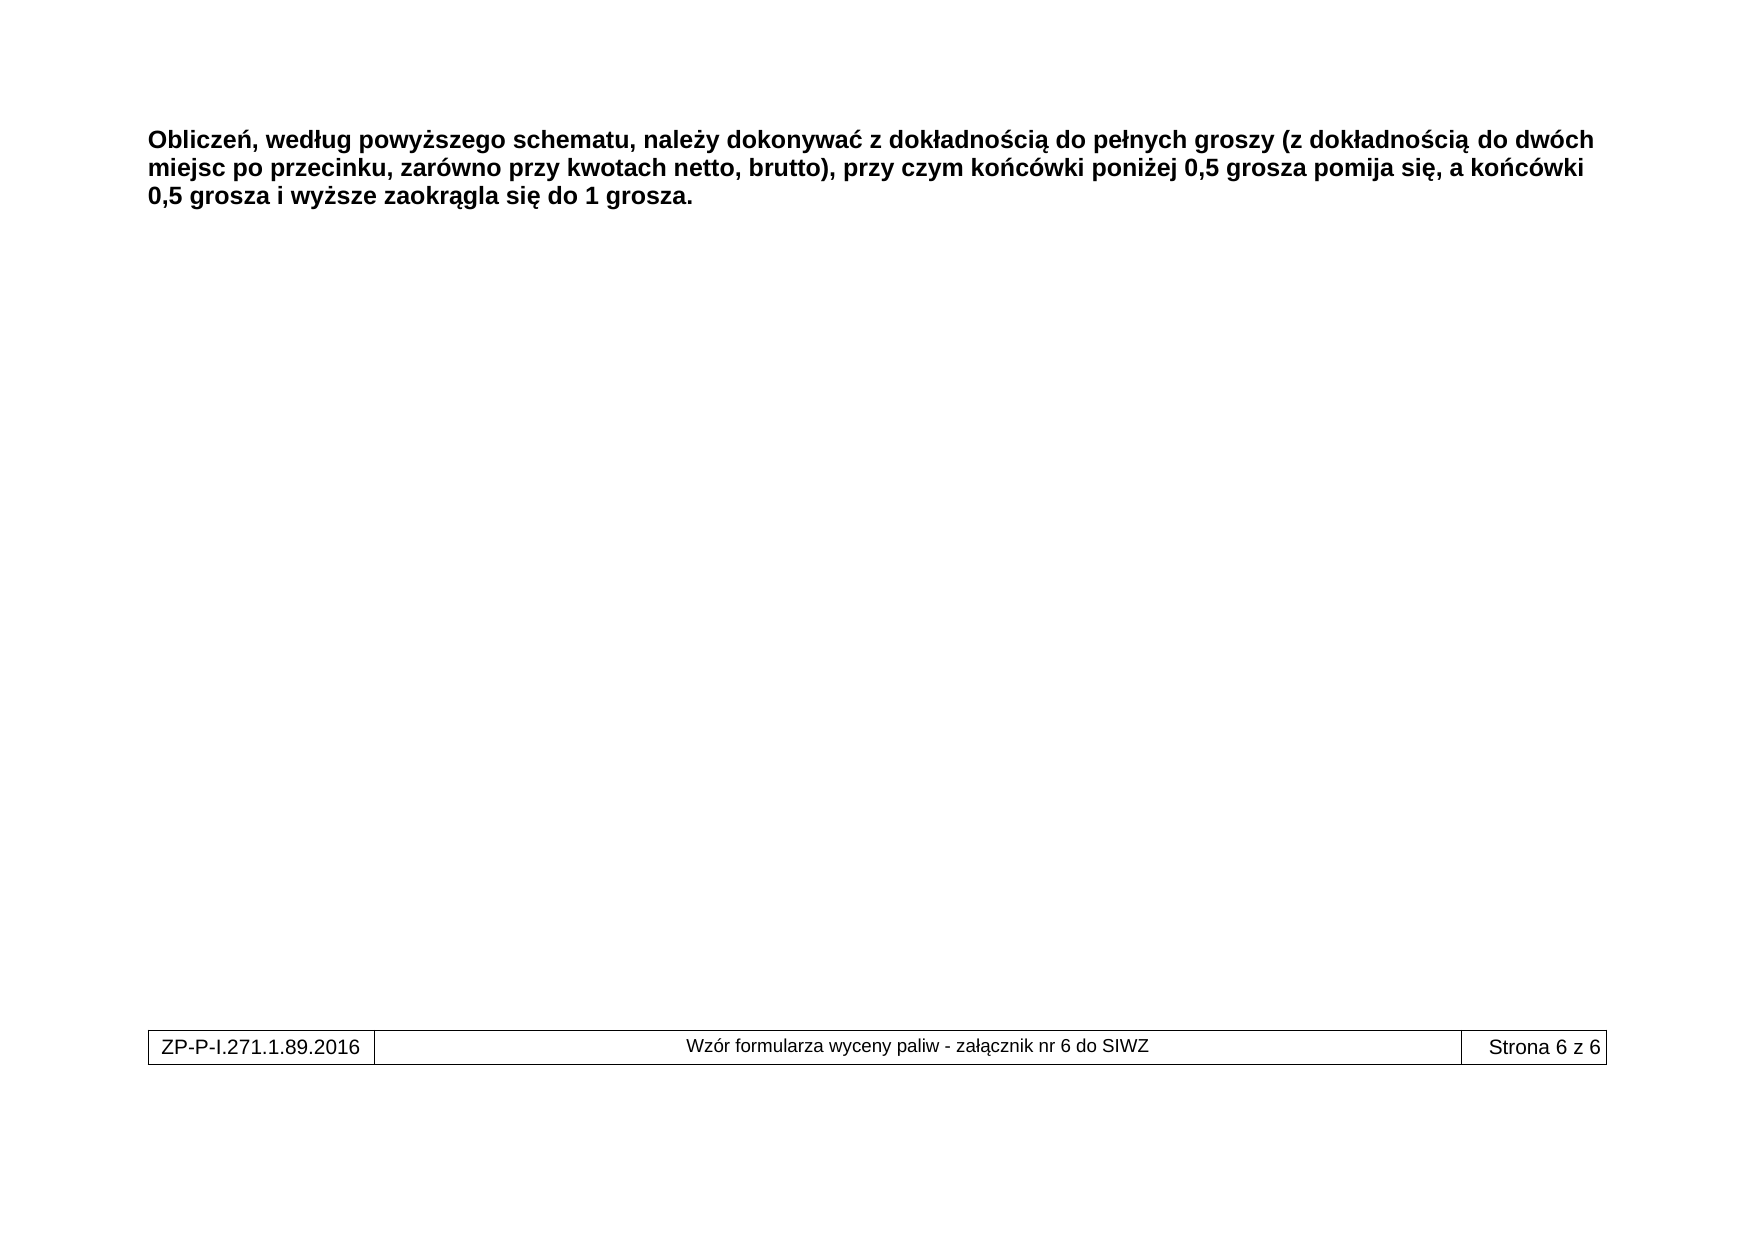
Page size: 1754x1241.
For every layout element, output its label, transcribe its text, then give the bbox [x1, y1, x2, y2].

text Obliczeń, według powyższego schematu, należy dokonywać z dokładnością do pełnych groszy (z dokładnością do dwóch miejsc po przecinku, zarówno przy kwotach netto, brutto), przy czym końcówki poniżej 0,5 grosza pomija się, a końcówki 0,5 grosza i wyższe zaokrągla się do 1 grosza. [148, 126, 1606, 210]
